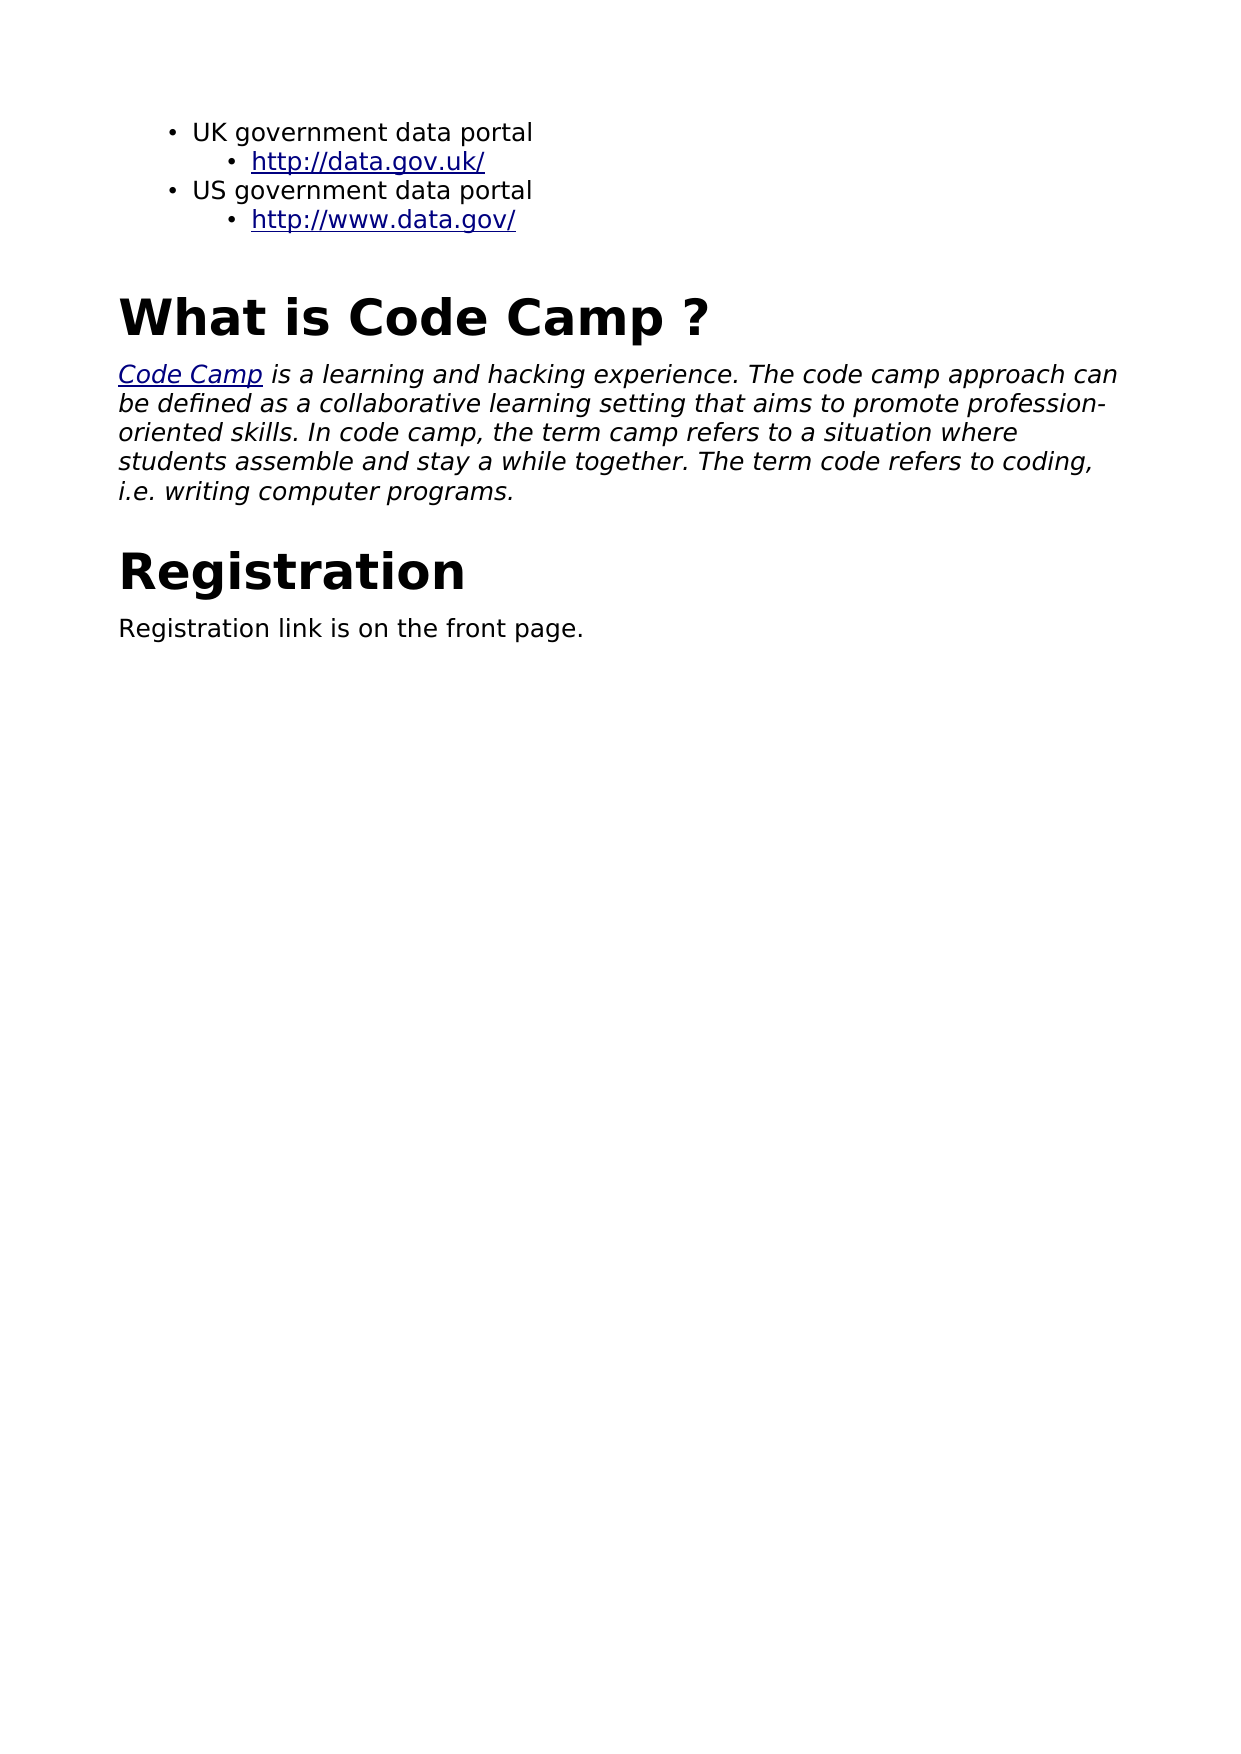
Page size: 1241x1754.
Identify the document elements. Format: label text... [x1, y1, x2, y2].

subtitle Registration [118, 543, 1122, 602]
list http://www.data.gov/ [236, 206, 1122, 235]
list US government data portal [177, 176, 1122, 206]
list UK government data portal [177, 118, 1122, 147]
text Registration link is on the front page. [118, 614, 1122, 643]
subtitle What is Code Camp ? [118, 289, 1122, 347]
list http://data.gov.uk/ [236, 147, 1122, 176]
text Code Camp is a learning and hacking experience. The code camp approach can be defined as a collaborative learning setting that aims to promote profession-oriented skills. In code camp, the term camp refers to a situation where students assemble and stay a while together. The term code refers to coding, i.e. writing computer programs. [118, 360, 1122, 506]
